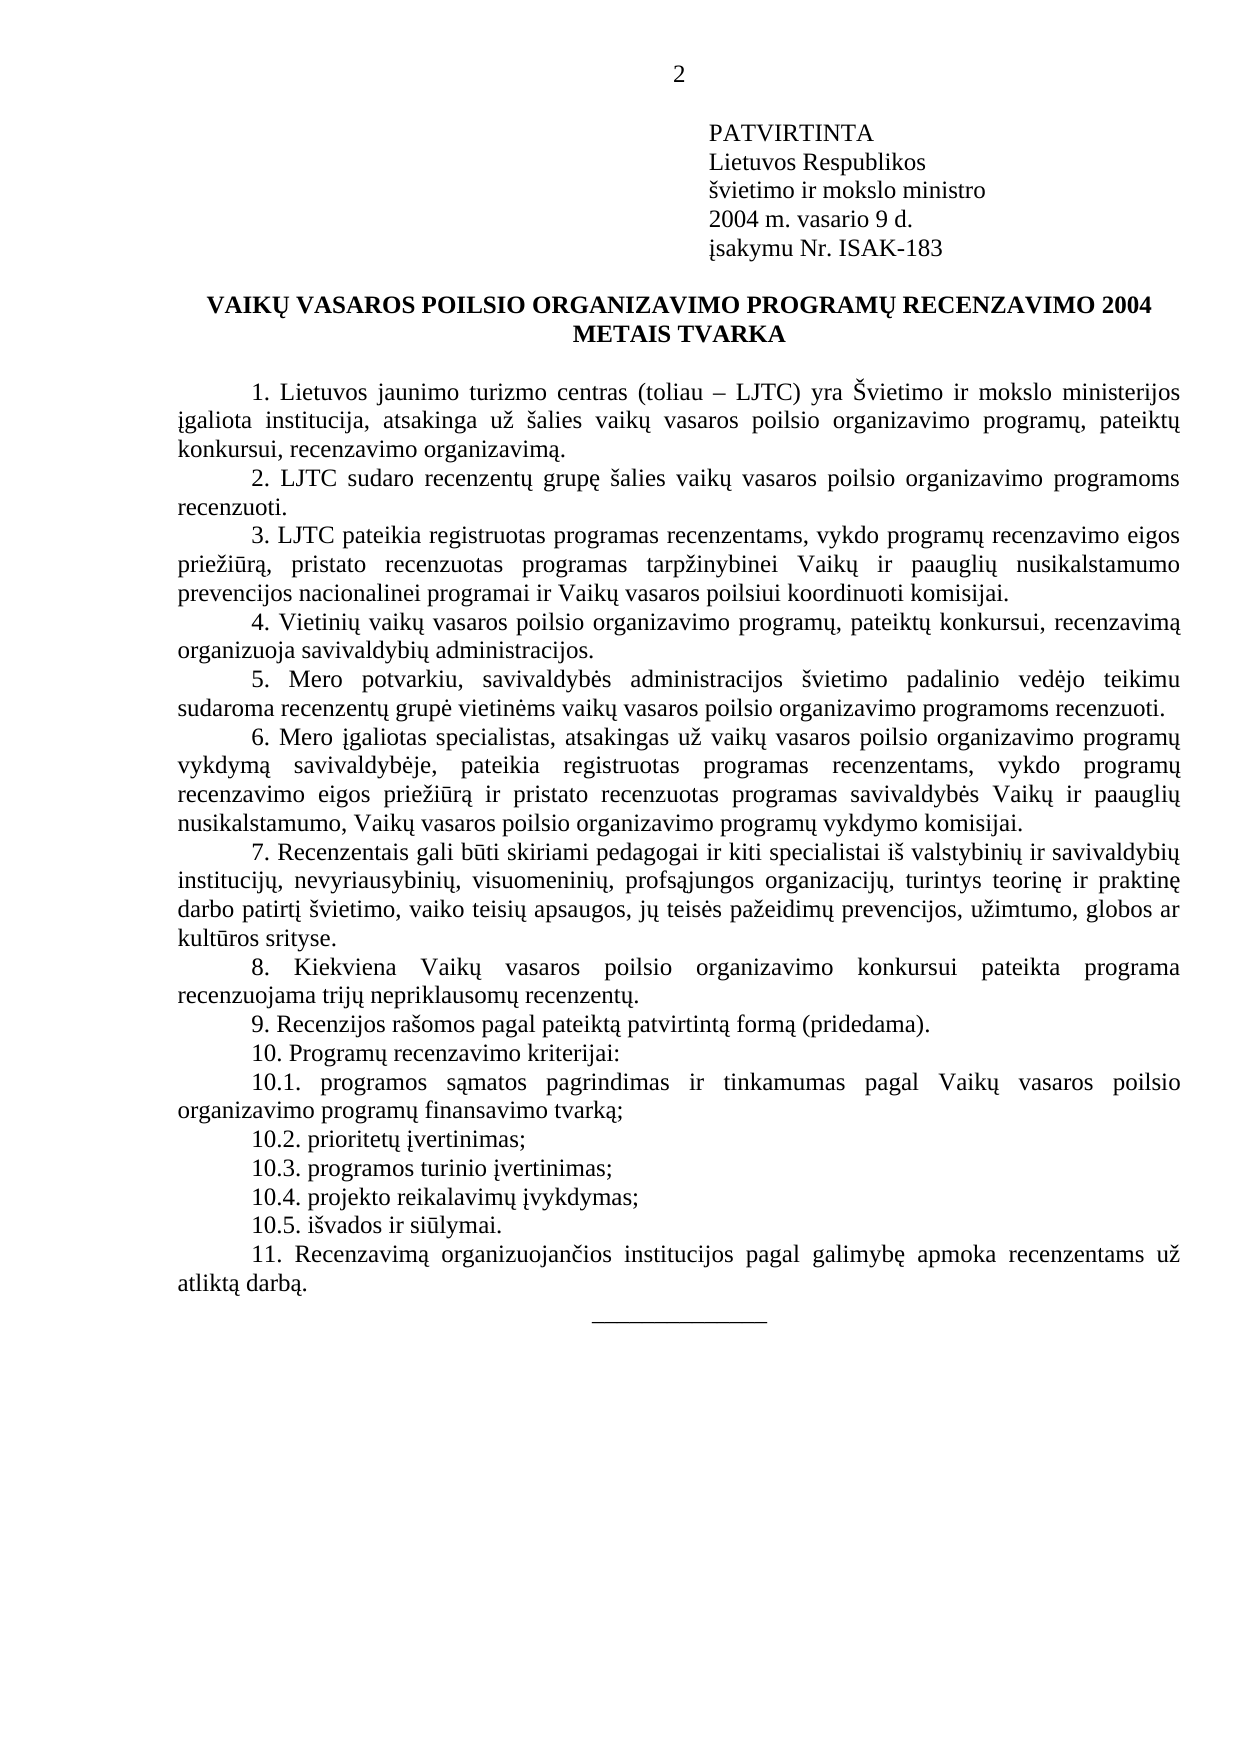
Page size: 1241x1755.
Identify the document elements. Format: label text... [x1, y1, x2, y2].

text 10.4. projekto reikalavimų įvykdymas; [177, 1182, 1181, 1211]
text ______________ [177, 1297, 1181, 1326]
text 2. LJTC sudaro recenzentų grupę šalies vaikų vasaros poilsio organizavimo programoms recenzuoti. [177, 463, 1181, 521]
text 10.3. programos turinio įvertinimas; [177, 1153, 1181, 1182]
text 1. Lietuvos jaunimo turizmo centras (toliau – LJTC) yra Švietimo ir mokslo ministerijos įgaliota institucija, atsakinga už šalies vaikų vasaros poilsio organizavimo programų, pateiktų konkursui, recenzavimo organizavimą. [177, 377, 1181, 463]
text VAIKŲ VASAROS POILSIO ORGANIZAVIMO PROGRAMŲ RECENZAVIMO 2004 METAIS TVARKA [177, 291, 1181, 348]
text 8. Kiekviena Vaikų vasaros poilsio organizavimo konkursui pateikta programa recenzuojama trijų nepriklausomų recenzentų. [177, 952, 1181, 1009]
text 10. Programų recenzavimo kriterijai: [177, 1038, 1181, 1067]
text 5. Mero potvarkiu, savivaldybės administracijos švietimo padalinio vedėjo teikimu sudaroma recenzentų grupė vietinėms vaikų vasaros poilsio organizavimo programoms recenzuoti. [177, 664, 1181, 722]
text 10.5. išvados ir siūlymai. [177, 1211, 1181, 1239]
text Lietuvos Respublikos [177, 147, 1181, 176]
text 9. Recenzijos rašomos pagal pateiktą patvirtintą formą (pridedama). [177, 1009, 1181, 1038]
text 7. Recenzentais gali būti skiriami pedagogai ir kiti specialistai iš valstybinių ir savivaldybių institucijų, nevyriausybinių, visuomeninių, profsąjungos organizacijų, turintys teorinę ir praktinę darbo patirtį švietimo, vaiko teisių apsaugos, jų teisės pažeidimų prevencijos, užimtumo, globos ar kultūros srityse. [177, 837, 1181, 952]
text 6. Mero įgaliotas specialistas, atsakingas už vaikų vasaros poilsio organizavimo programų vykdymą savivaldybėje, pateikia registruotas programas recenzentams, vykdo programų recenzavimo eigos priežiūrą ir pristato recenzuotas programas savivaldybės Vaikų ir paauglių nusikalstamumo, Vaikų vasaros poilsio organizavimo programų vykdymo komisijai. [177, 722, 1181, 837]
text 2004 m. vasario 9 d. [177, 204, 1181, 233]
text švietimo ir mokslo ministro [177, 176, 1181, 204]
text 3. LJTC pateikia registruotas programas recenzentams, vykdo programų recenzavimo eigos priežiūrą, pristato recenzuotas programas tarpžinybinei Vaikų ir paauglių nusikalstamumo prevencijos nacionalinei programai ir Vaikų vasaros poilsiui koordinuoti komisijai. [177, 521, 1181, 607]
text įsakymu Nr. ISAK-183 [177, 233, 1181, 262]
text PATVIRTINTA [177, 118, 1181, 147]
text 4. Vietinių vaikų vasaros poilsio organizavimo programų, pateiktų konkursui, recenzavimą organizuoja savivaldybių administracijos. [177, 607, 1181, 664]
text 11. Recenzavimą organizuojančios institucijos pagal galimybę apmoka recenzentams už atliktą darbą. [177, 1239, 1181, 1297]
text 10.2. prioritetų įvertinimas; [177, 1124, 1181, 1153]
text 10.1. programos sąmatos pagrindimas ir tinkamumas pagal Vaikų vasaros poilsio organizavimo programų finansavimo tvarką; [177, 1067, 1181, 1124]
